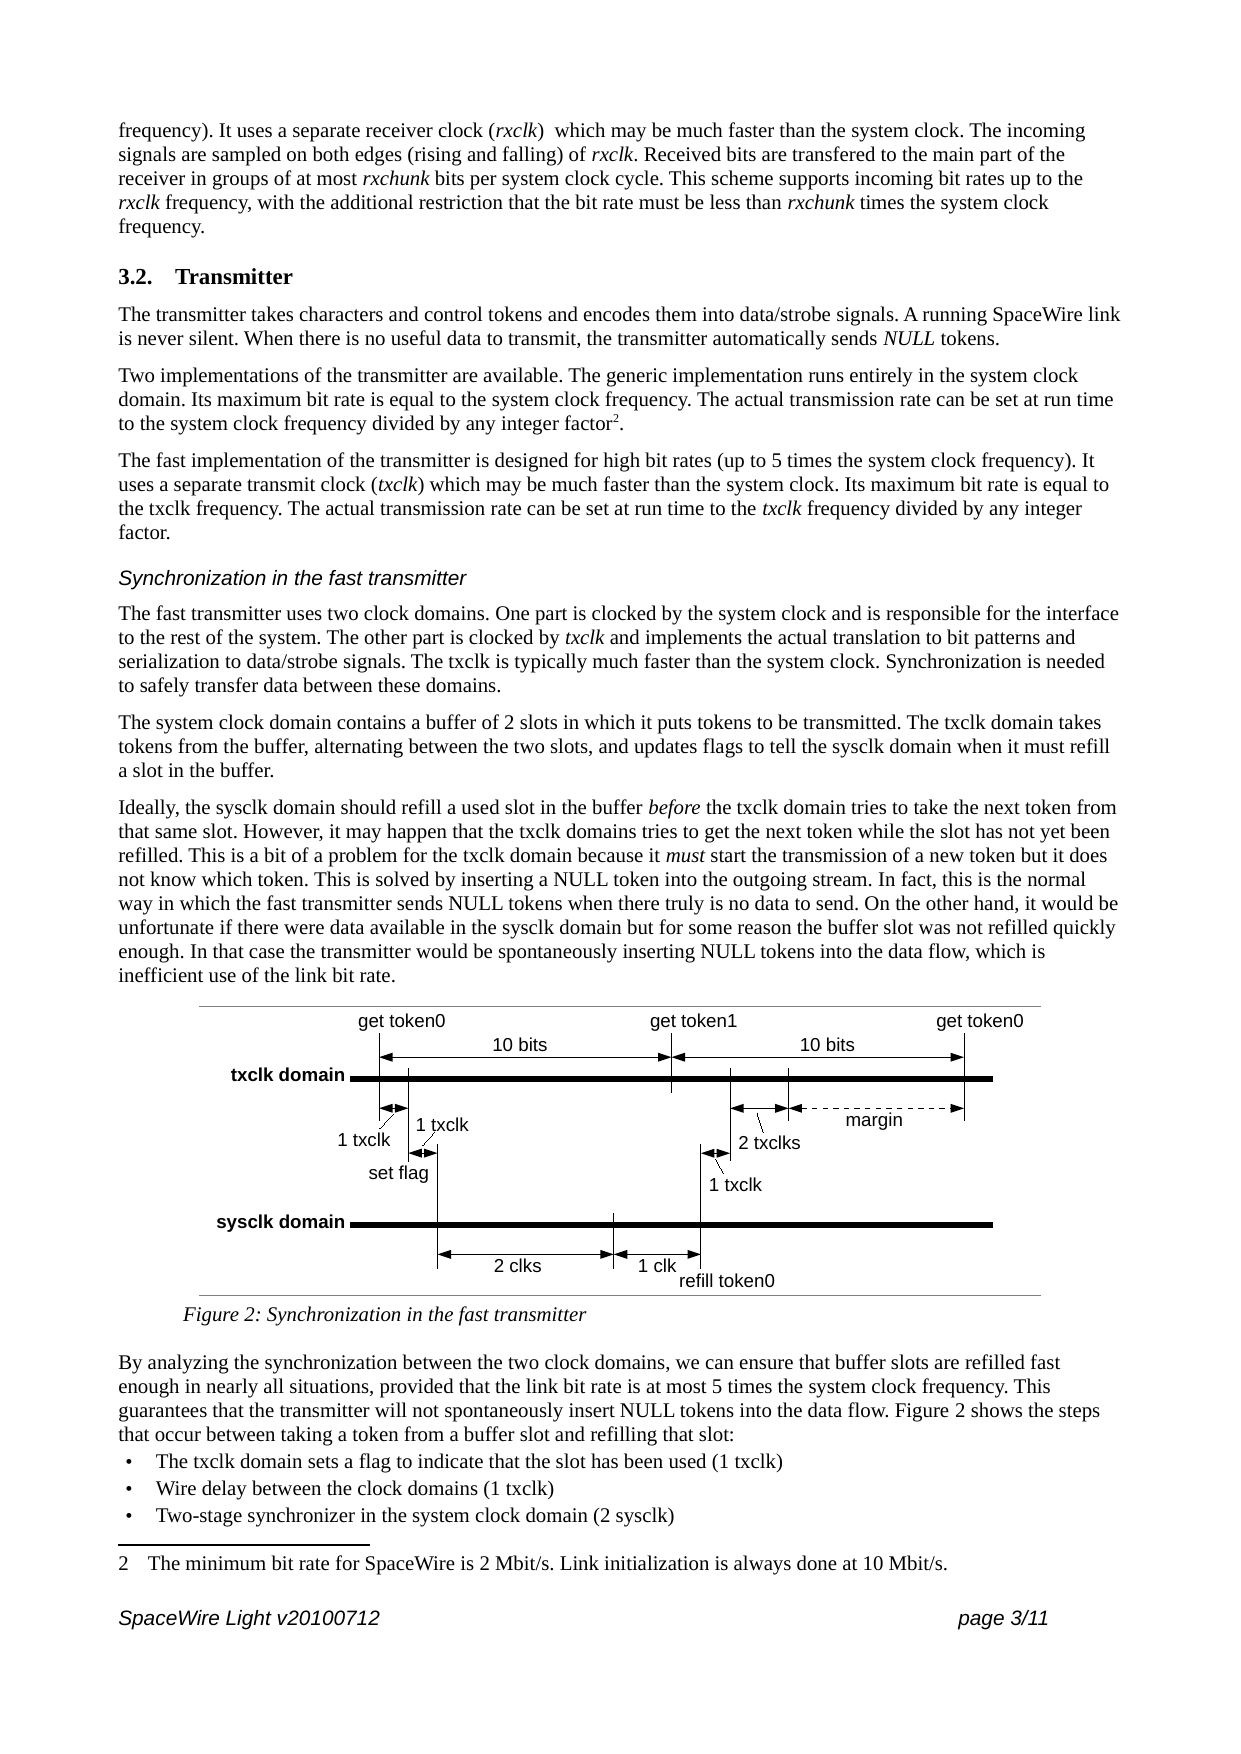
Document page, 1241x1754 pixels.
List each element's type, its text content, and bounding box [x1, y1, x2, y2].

text Figure 2: Synchronization in the fast transmitter [183, 1006, 1057, 1326]
subtitle Synchronization in the fast transmitter [118, 565, 1122, 589]
text Ideally, the sysclk domain should refill a used slot in the buffer before the txclk domain tries to take the next token from that same slot. However, it may happen that the txclk domains tries to get the next token while the slot has not yet been refilled. This is a bit of a problem for the txclk domain because it must start the transmission of a new token but it does not know which token. This is solved by inserting a NULL token into the outgoing stream. In fact, this is the normal way in which the fast transmitter sends NULL tokens when there truly is no data to send. On the other hand, it would be unfortunate if there were data available in the sysclk domain but for some reason the buffer slot was not refilled quickly enough. In that case the transmitter would be spontaneously inserting NULL tokens into the data flow, which is inefficient use of the link bit rate. [118, 795, 1122, 987]
text The minimum bit rate for SpaceWire is 2 Mbit/s. Link initialization is always done at 10 Mbit/s. [118, 1551, 1122, 1575]
text The system clock domain contains a buffer of 2 slots in which it puts tokens to be transmitted. The txclk domain takes tokens from the buffer, alternating between the two slots, and updates flags to tell the sysclk domain when it must refill a slot in the buffer. [118, 710, 1122, 782]
text By analyzing the synchronization between the two clock domains, we can ensure that buffer slots are refilled fast enough in nearly all situations, provided that the link bit rate is at most 5 times the system clock frequency. This guarantees that the transmitter will not spontaneously insert NULL tokens into the data flow. Figure 2 shows the steps that occur between taking a token from a buffer slot and refilling that slot: [118, 1000, 1122, 1446]
list The txclk domain sets a flag to indicate that the slot has been used (1 txclk) [126, 1449, 1122, 1473]
text The fast transmitter uses two clock domains. One part is clocked by the system clock and is responsible for the interface to the rest of the system. The other part is clocked by txclk and implements the actual translation to bit patterns and serialization to data/strobe signals. The txclk is typically much faster than the system clock. Synchronization is needed to safely transfer data between these domains. [118, 601, 1122, 697]
text Two implementations of the transmitter are available. The generic implementation runs entirely in the system clock domain. Its maximum bit rate is equal to the system clock frequency. The actual transmission rate can be set at run time to the system clock frequency divided by any integer factor. [118, 363, 1122, 435]
text The fast implementation of the transmitter is designed for high bit rates (up to 5 times the system clock frequency). It uses a separate transmit clock (txclk) which may be much faster than the system clock. Its maximum bit rate is equal to the txclk frequency. The actual transmission rate can be set at run time to the txclk frequency divided by any integer factor. [118, 448, 1122, 544]
list Two-stage synchronizer in the system clock domain (2 sysclk) [126, 1503, 1122, 1527]
subtitle Transmitter [118, 263, 1122, 290]
list Wire delay between the clock domains (1 txclk) [126, 1476, 1122, 1500]
text frequency). It uses a separate receiver clock (rxclk) which may be much faster than the system clock. The incoming signals are sampled on both edges (rising and falling) of rxclk. Received bits are transfered to the main part of the receiver in groups of at most rxchunk bits per system clock cycle. This scheme supports incoming bit rates up to the rxclk frequency, with the additional restriction that the bit rate must be less than rxchunk times the system clock frequency. [118, 118, 1122, 238]
text The transmitter takes characters and control tokens and encodes them into data/strobe signals. A running SpaceWire link is never silent. When there is no useful data to transmit, the transmitter automatically sends NULL tokens. [118, 302, 1122, 350]
